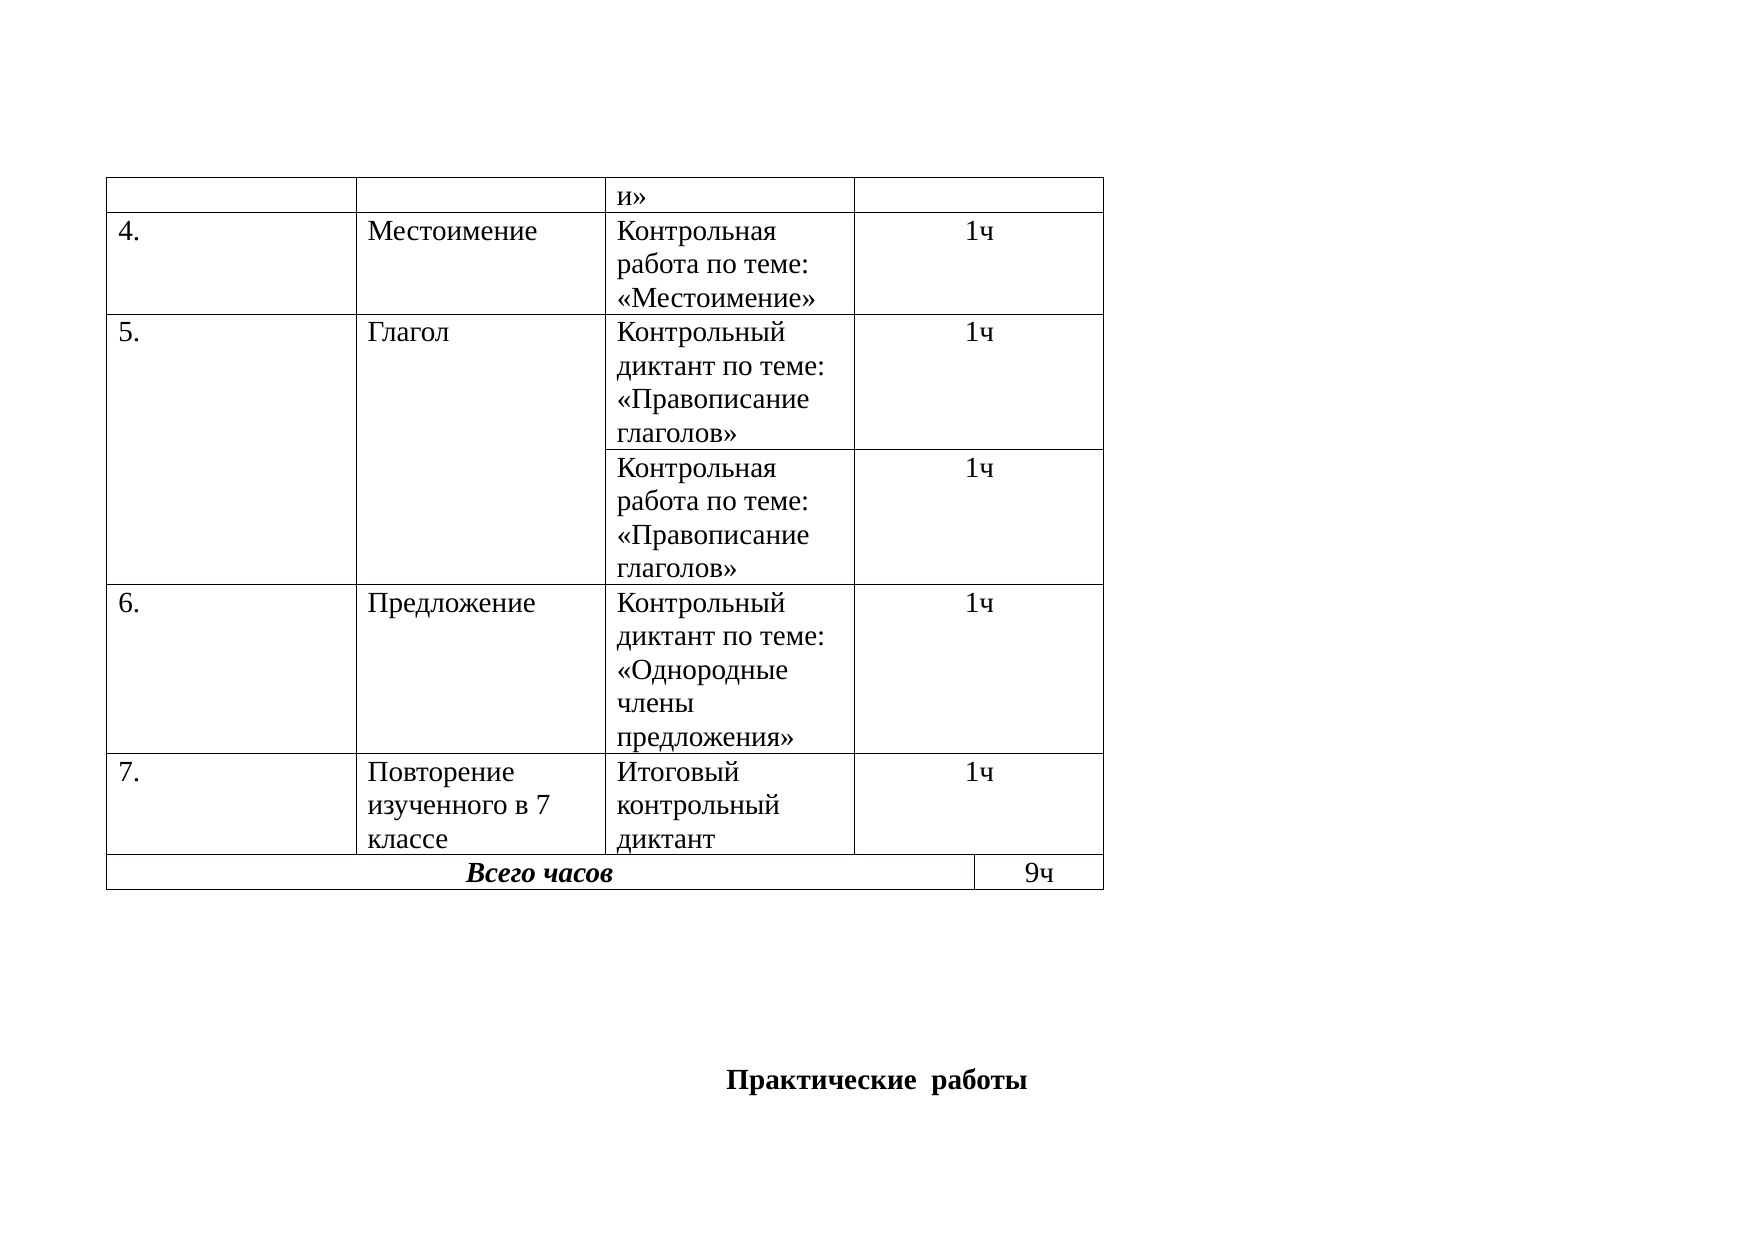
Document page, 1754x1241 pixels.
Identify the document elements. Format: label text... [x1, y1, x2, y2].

table_cell [107, 178, 356, 212]
table_cell Всего часов [107, 855, 974, 889]
table_cell Контрольная работа по теме: «Правописание глаголов» [606, 450, 854, 584]
table_cell 5. [107, 315, 356, 584]
table_cell 9ч [975, 855, 1103, 889]
table_cell Контрольный диктант по теме: «Однородные члены предложения» [606, 585, 854, 753]
table_cell Предложение [357, 585, 605, 753]
table_cell Местоимение [357, 213, 605, 313]
table_cell Итоговый контрольный диктант [606, 754, 854, 854]
table_cell Контрольная работа по теме: «Местоимение» [606, 213, 854, 313]
table_cell 1ч [855, 585, 1103, 753]
table_cell 6. [107, 585, 356, 753]
table_cell 1ч [855, 450, 1103, 584]
text Практические работы [118, 1062, 1636, 1096]
table_cell 1ч [855, 315, 1103, 449]
table_cell Глагол [357, 315, 605, 584]
table_cell 4. [107, 213, 356, 313]
table_cell Контрольный диктант по теме: «Правописание глаголов» [606, 315, 854, 449]
table_cell [855, 178, 1103, 212]
table_cell [357, 178, 605, 212]
table_cell 7. [107, 754, 356, 854]
table_cell и» [606, 178, 854, 212]
table_cell 1ч [855, 213, 1103, 313]
table_cell Повторение изученного в 7 классе [357, 754, 605, 854]
table_cell 1ч [855, 754, 1103, 854]
